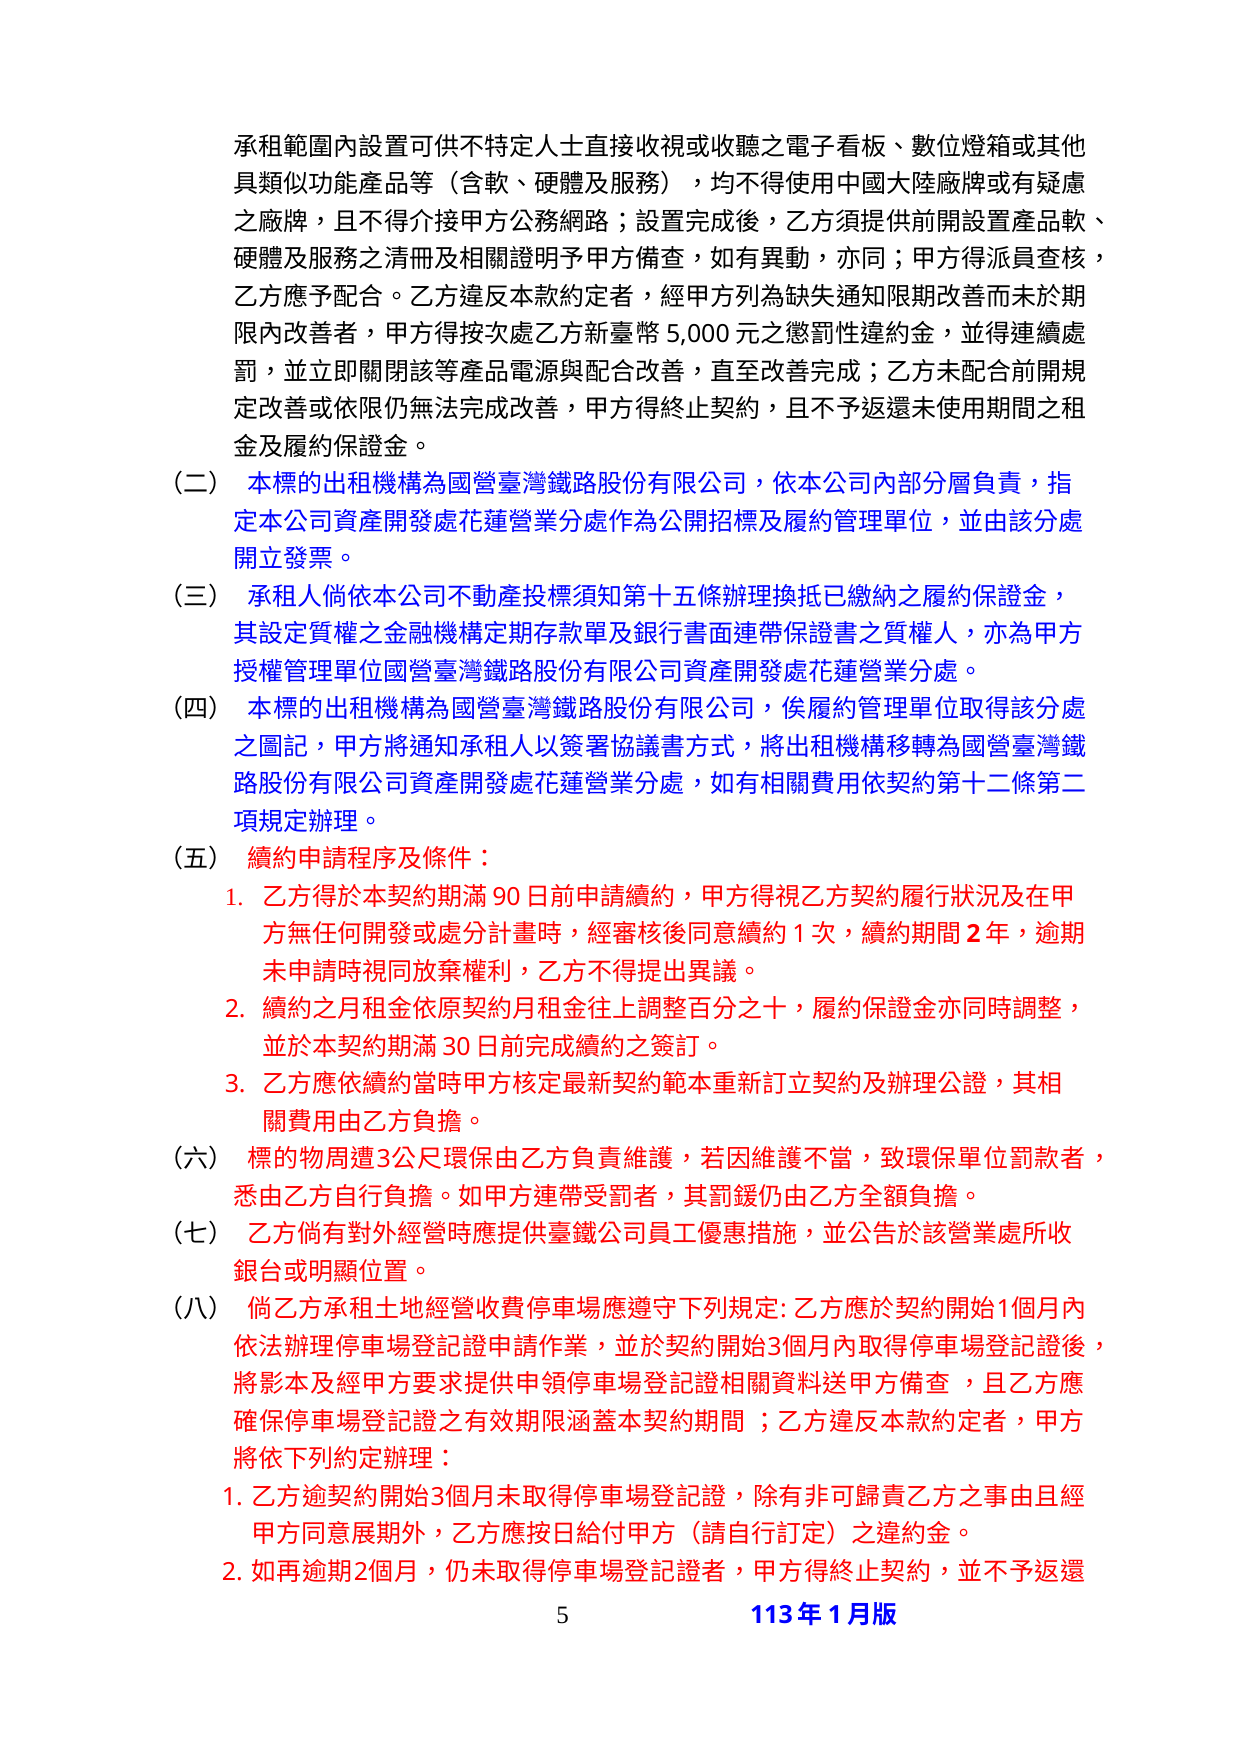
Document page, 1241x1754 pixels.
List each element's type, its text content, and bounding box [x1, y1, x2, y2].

text 銀台或明顯位置。 [233, 1250, 1087, 1288]
list 乙方應依續約當時甲方核定最新契約範本重新訂立契約及辦理公證，其相關費用由乙方負擔。 [224, 1063, 1087, 1138]
list 續約之月租金依原契約月租金往上調整百分之十，履約保證金亦同時調整，並於本契約期滿30日前完成續約之簽訂。 [224, 988, 1087, 1063]
list 如再逾期2個月，仍未取得停車場登記證者，甲方得終止契約，並不予返還 [222, 1550, 1087, 1588]
list 本標的出租機構為國營臺灣鐵路股份有限公司，俟履約管理單位取得該分處之圖記，甲方將通知承租人以簽署協議書方式，將出租機構移轉為國營臺灣鐵路股份有限公司資產開發處花蓮營業分處，如有相關費用依契約第十二條第二項規定辦理。 [158, 688, 1087, 838]
list 續約申請程序及條件： [158, 838, 1087, 875]
list 標的物周遭3公尺環保由乙方負責維護，若因維護不當，致環保單位罰款者，悉由乙方自行負擔。如甲方連帶受罰者，其罰鍰仍由乙方全額負擔。 [158, 1138, 1087, 1213]
list 本標的出租機構為國營臺灣鐵路股份有限公司，依本公司內部分層負責，指定本公司資產開發處花蓮營業分處作為公開招標及履約管理單位，並由該分處開立發票。 [158, 463, 1092, 575]
list 乙方得於本契約期滿90日前申請續約，甲方得視乙方契約履行狀況及在甲方無任何開發或處分計畫時，經審核後同意續約1次，續約期間2年，逾期未申請時視同放棄權利，乙方不得提出異議。 [224, 875, 1087, 988]
list 倘乙方承租土地經營收費停車場應遵守下列規定: 乙方應於契約開始1個月內依法辦理停車場登記證申請作業，並於契約開始3個月內取得停車場登記證後，將影本及經甲方要求提供申領停車場登記證相關資料送甲方備查 ，且乙方應確保停車場登記證之有效期限涵蓋本契約期間 ；乙方違反本款約定者，甲方將依下列約定辦理： [158, 1288, 1087, 1475]
list 乙方逾契約開始3個月未取得停車場登記證，除有非可歸責乙方之事由且經甲方同意展期外，乙方應按日給付甲方（請自行訂定）之違約金。 [222, 1475, 1087, 1550]
list 為配合政府維護資通訊安全政策，乙方（含招商經營廠商）於本契約期間及承租範圍內設置可供不特定人士直接收視或收聽之電子看板、數位燈箱或其他具類似功能產品等（含軟、硬體及服務），均不得使用中國大陸廠牌或有疑慮之廠牌，且不得介接甲方公務網路；設置完成後，乙方須提供前開設置產品軟、硬體及服務之清冊及相關證明予甲方備查，如有異動，亦同；甲方得派員查核，乙方應予配合。乙方違反本款約定者，經甲方列為缺失通知限期改善而未於期限內改善者，甲方得按次處乙方新臺幣5,000元之懲罰性違約金，並得連續處罰，並立即關閉該等產品電源與配合改善，直至改善完成；乙方未配合前開規定改善或依限仍無法完成改善，甲方得終止契約，且不予返還未使用期間之租金及履約保證金。 [158, 125, 1087, 463]
list 承租人倘依本公司不動產投標須知第十五條辦理換抵已繳納之履約保證金，其設定質權之金融機構定期存款單及銀行書面連帶保證書之質權人，亦為甲方授權管理單位國營臺灣鐵路股份有限公司資產開發處花蓮營業分處。 [158, 575, 1092, 688]
list 乙方倘有對外經營時應提供臺鐵公司員工優惠措施，並公告於該營業處所收 [158, 1213, 1087, 1250]
